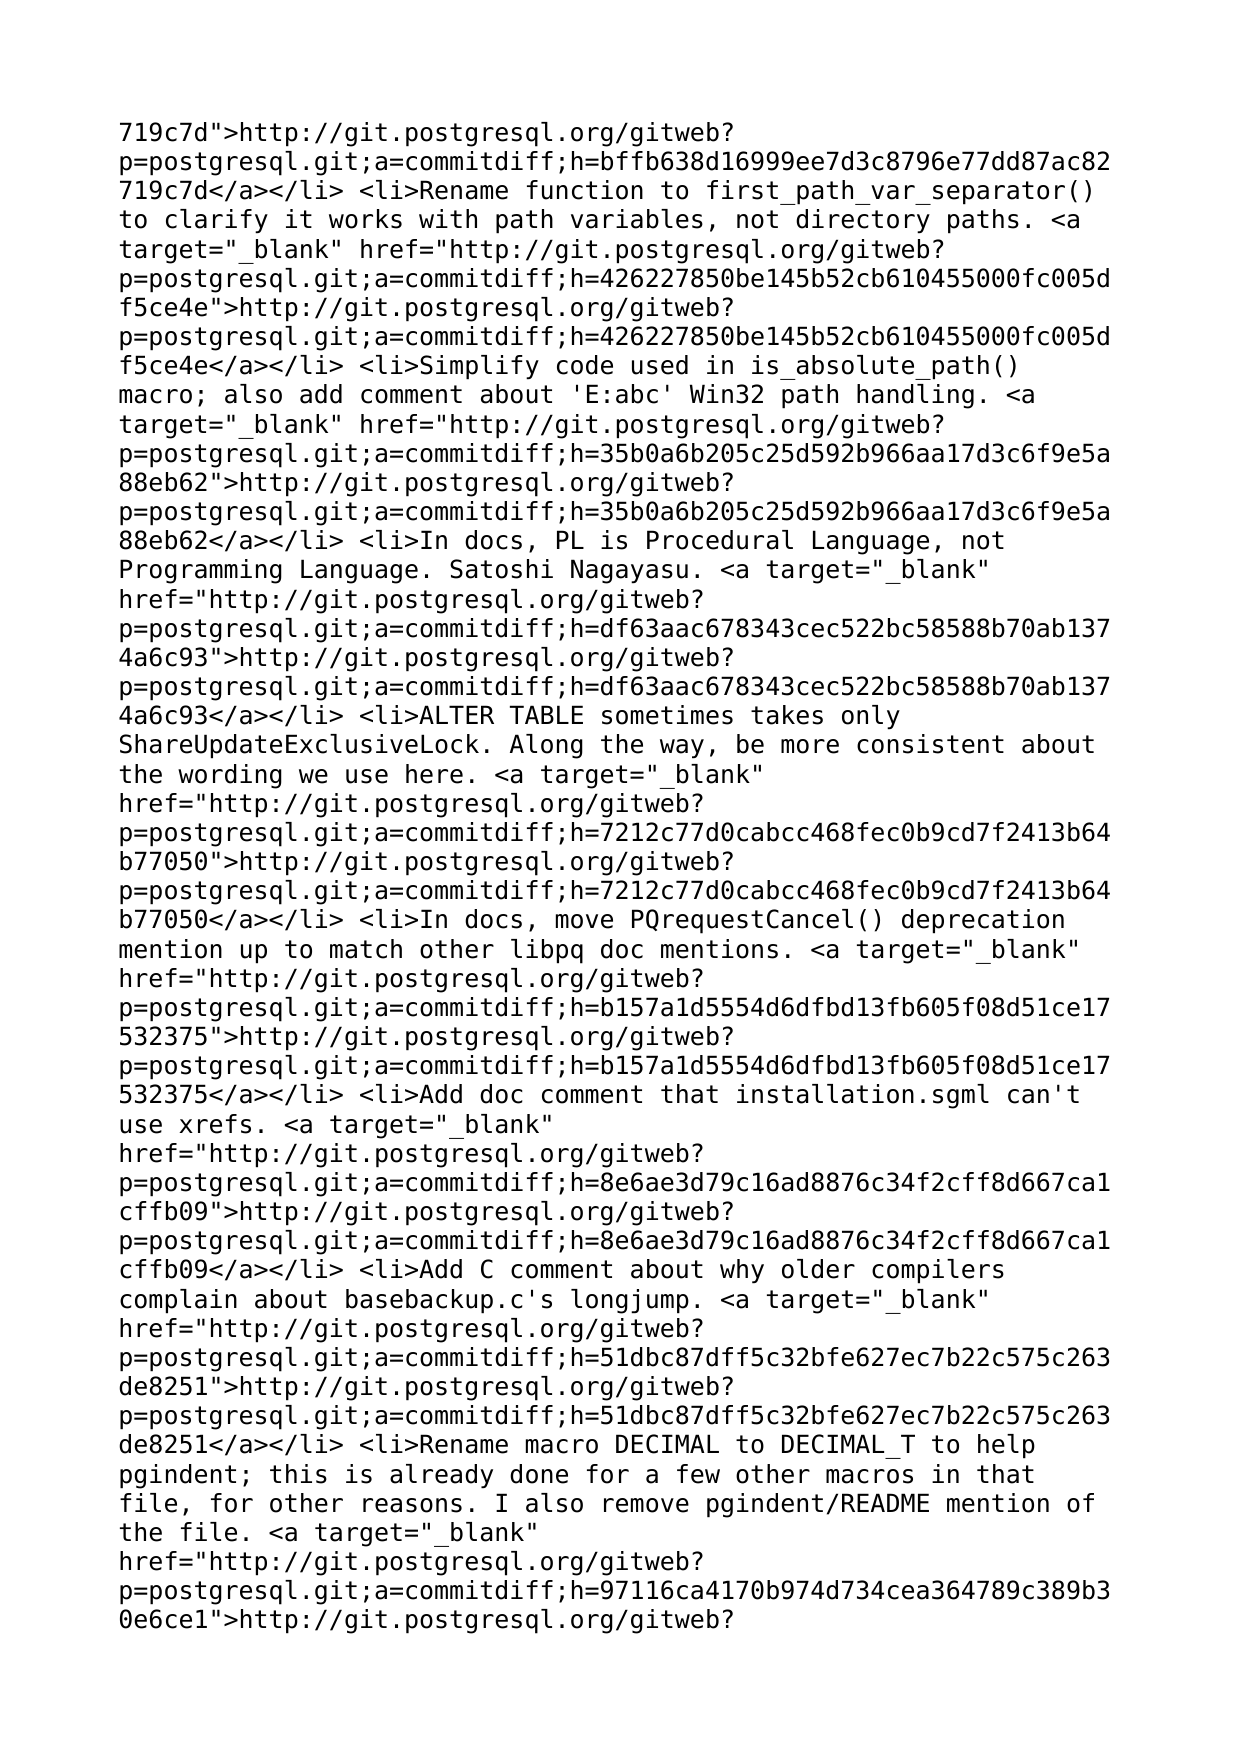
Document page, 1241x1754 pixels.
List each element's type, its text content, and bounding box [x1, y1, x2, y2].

text 719c7d">http://git.postgresql.org/gitweb?p=postgresql.git;a=commitdiff;h=bffb638d16999ee7d3c8796e77dd87ac82719c7d</a></li> <li>Rename function to first_path_var_separator() to clarify it works with path variables, not directory paths. <a target="_blank" href="http://git.postgresql.org/gitweb?p=postgresql.git;a=commitdiff;h=426227850be145b52cb610455000fc005df5ce4e">http://git.postgresql.org/gitweb?p=postgresql.git;a=commitdiff;h=426227850be145b52cb610455000fc005df5ce4e</a></li> <li>Simplify code used in is_absolute_path() macro; also add comment about 'E:abc' Win32 path handling. <a target="_blank" href="http://git.postgresql.org/gitweb?p=postgresql.git;a=commitdiff;h=35b0a6b205c25d592b966aa17d3c6f9e5a88eb62">http://git.postgresql.org/gitweb?p=postgresql.git;a=commitdiff;h=35b0a6b205c25d592b966aa17d3c6f9e5a88eb62</a></li> <li>In docs, PL is Procedural Language, not Programming Language. Satoshi Nagayasu. <a target="_blank" href="http://git.postgresql.org/gitweb?p=postgresql.git;a=commitdiff;h=df63aac678343cec522bc58588b70ab1374a6c93">http://git.postgresql.org/gitweb?p=postgresql.git;a=commitdiff;h=df63aac678343cec522bc58588b70ab1374a6c93</a></li> <li>ALTER TABLE sometimes takes only ShareUpdateExclusiveLock. Along the way, be more consistent about the wording we use here. <a target="_blank" href="http://git.postgresql.org/gitweb?p=postgresql.git;a=commitdiff;h=7212c77d0cabcc468fec0b9cd7f2413b64b77050">http://git.postgresql.org/gitweb?p=postgresql.git;a=commitdiff;h=7212c77d0cabcc468fec0b9cd7f2413b64b77050</a></li> <li>In docs, move PQrequestCancel() deprecation mention up to match other libpq doc mentions. <a target="_blank" href="http://git.postgresql.org/gitweb?p=postgresql.git;a=commitdiff;h=b157a1d5554d6dfbd13fb605f08d51ce17532375">http://git.postgresql.org/gitweb?p=postgresql.git;a=commitdiff;h=b157a1d5554d6dfbd13fb605f08d51ce17532375</a></li> <li>Add doc comment that installation.sgml can't use xrefs. <a target="_blank" href="http://git.postgresql.org/gitweb?p=postgresql.git;a=commitdiff;h=8e6ae3d79c16ad8876c34f2cff8d667ca1cffb09">http://git.postgresql.org/gitweb?p=postgresql.git;a=commitdiff;h=8e6ae3d79c16ad8876c34f2cff8d667ca1cffb09</a></li> <li>Add C comment about why older compilers complain about basebackup.c's longjump. <a target="_blank" href="http://git.postgresql.org/gitweb?p=postgresql.git;a=commitdiff;h=51dbc87dff5c32bfe627ec7b22c575c263de8251">http://git.postgresql.org/gitweb?p=postgresql.git;a=commitdiff;h=51dbc87dff5c32bfe627ec7b22c575c263de8251</a></li> <li>Rename macro DECIMAL to DECIMAL_T to help pgindent; this is already done for a few other macros in that file, for other reasons. I also remove pgindent/README mention of the file. <a target="_blank" href="http://git.postgresql.org/gitweb?p=postgresql.git;a=commitdiff;h=97116ca4170b974d734cea364789c389b30e6ce1">http://git.postgresql.org/gitweb? [118, 118, 1122, 1635]
